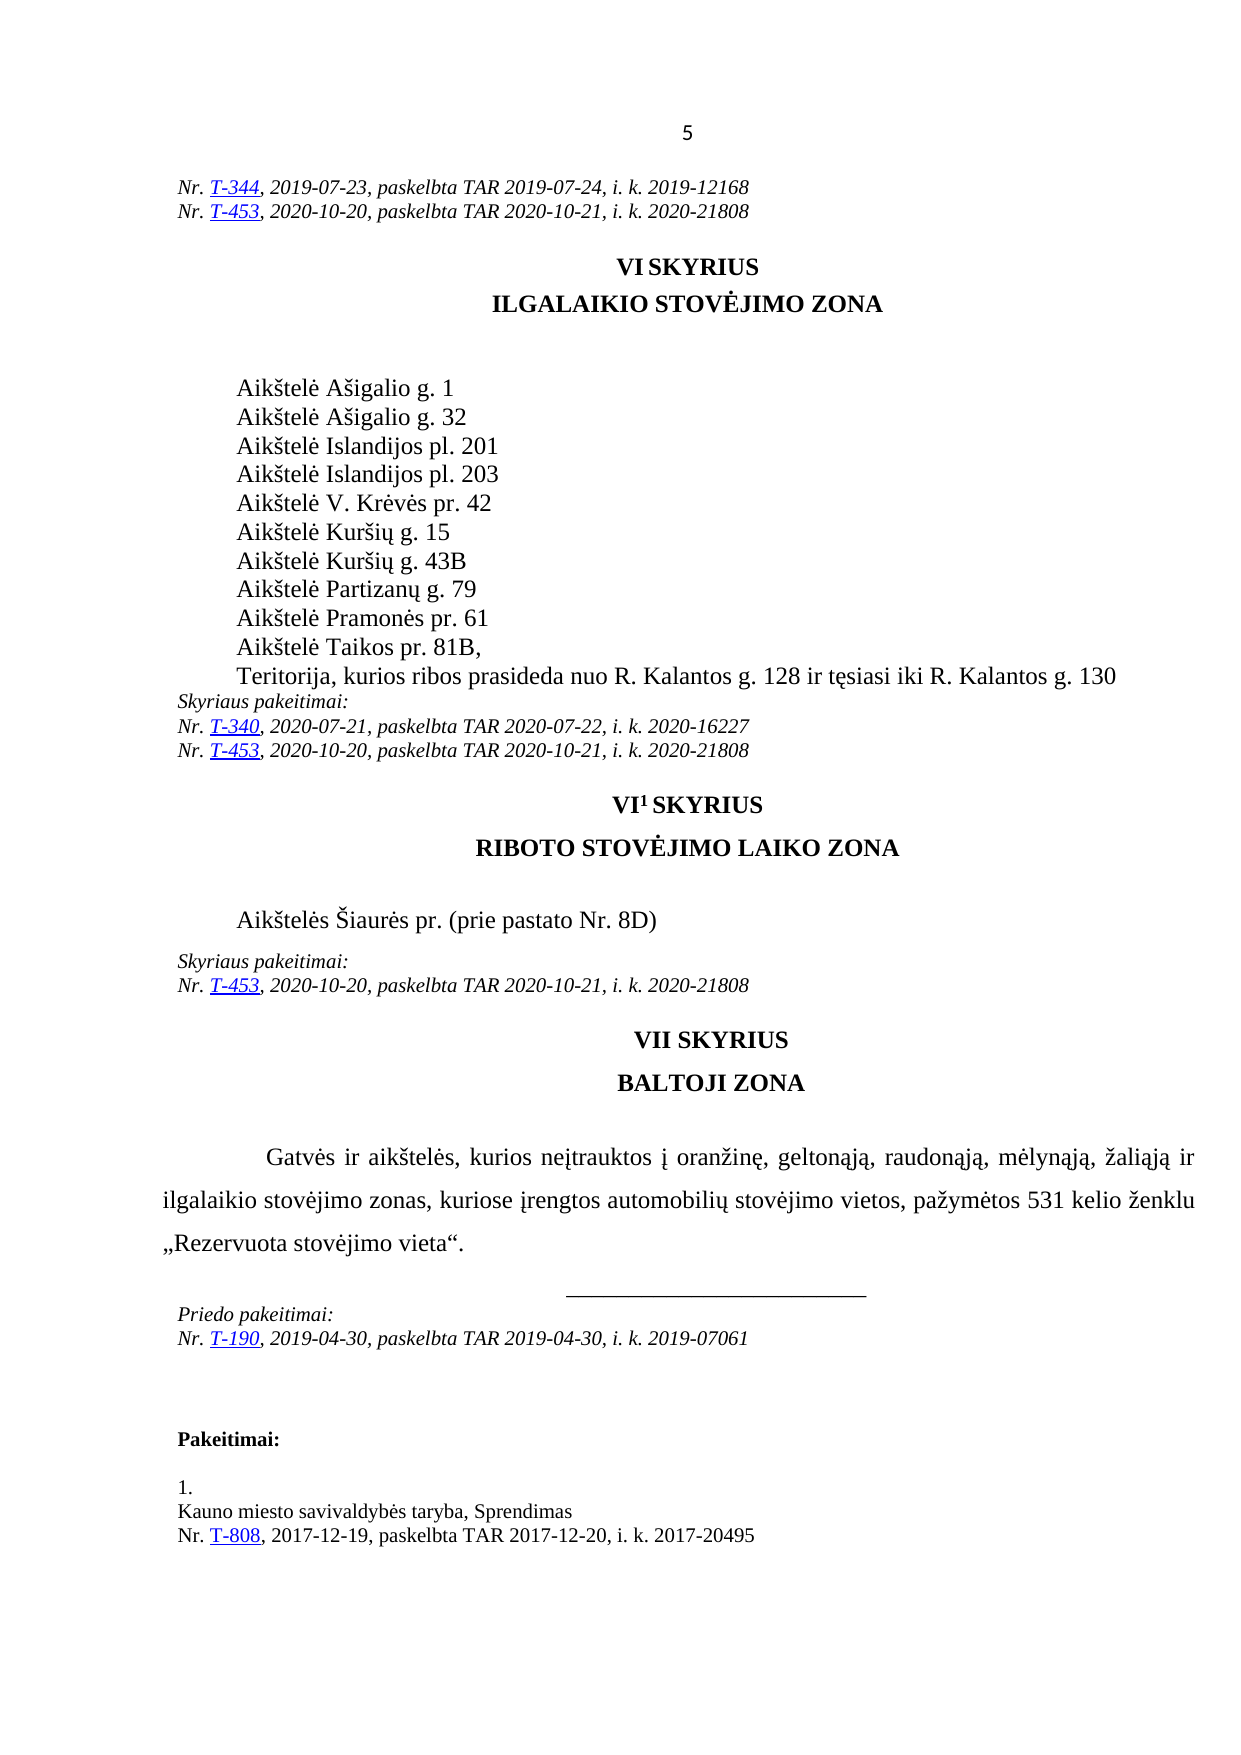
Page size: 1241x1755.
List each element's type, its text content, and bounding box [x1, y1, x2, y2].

text Aikštelė Kuršių g. 43B [177, 546, 1240, 574]
text Aikštelė Partizanų g. 79 [177, 574, 1240, 603]
text VI1 SKYRIUS [177, 790, 1198, 819]
text Pakeitimai: [177, 1427, 1198, 1451]
text Aikštelė Islandijos pl. 203 [177, 459, 1240, 488]
text ILGALAIKIO STOVĖJIMO ZONA [177, 289, 1198, 318]
text RIBOTO STOVĖJIMO LAIKO ZONA [177, 833, 1198, 862]
text Aikštelė Islandijos pl. 201 [177, 431, 1240, 459]
text Aikštelė Ašigalio g. 32 [177, 402, 1240, 431]
text Aikštelės Šiaurės pr. (prie pastato Nr. 8D) [177, 905, 1198, 934]
text Aikštelė Kuršių g. 15 [177, 517, 1240, 546]
text Aikštelė Taikos pr. 81B, [177, 632, 1240, 661]
text VII SKYRIUS [177, 1025, 1240, 1054]
text Kauno miesto savivaldybės taryba, Sprendimas [177, 1499, 1198, 1523]
text Aikštelė V. Krėvės pr. 42 [177, 488, 1240, 517]
text Nr. T-344, 2019-07-23, paskelbta TAR 2019-07-24, i. k. 2019-12168 [177, 175, 1198, 199]
text Nr. T-190, 2019-04-30, paskelbta TAR 2019-04-30, i. k. 2019-07061 [177, 1326, 1198, 1350]
text Aikštelė Ašigalio g. 1 [177, 373, 1240, 402]
text Nr. T-453, 2020-10-20, paskelbta TAR 2020-10-21, i. k. 2020-21808 [177, 973, 1198, 997]
text Nr. T-453, 2020-10-20, paskelbta TAR 2020-10-21, i. k. 2020-21808 [177, 738, 1198, 762]
text Skyriaus pakeitimai: [177, 689, 1198, 713]
text Skyriaus pakeitimai: [177, 948, 1198, 973]
text Priedo pakeitimai: [177, 1302, 1198, 1326]
text Teritorija, kurios ribos prasideda nuo R. Kalantos g. 128 ir tęsiasi iki R. Kalantos g. 130 [177, 661, 1240, 689]
text Nr. T-808, 2017-12-19, paskelbta TAR 2017-12-20, i. k. 2017-20495 [177, 1523, 1198, 1547]
text BALTOJI ZONA [177, 1068, 1240, 1097]
text ________________________ [236, 1271, 1196, 1300]
text Gatvės ir aikštelės, kurios neįtrauktos į oranžinę, geltonąją, raudonąją, mėlynąją, žaliąją ir ilgalaikio stovėjimo zonas, kuriose įrengtos automobilių stovėjimo vietos, pažymėtos 531 kelio ženklu „Rezervuota stovėjimo vieta“. [162, 1142, 1196, 1257]
text Nr. T-453, 2020-10-20, paskelbta TAR 2020-10-21, i. k. 2020-21808 [177, 199, 1198, 223]
text 1. [177, 1475, 1198, 1499]
text Aikštelė Pramonės pr. 61 [177, 603, 1240, 632]
text Nr. T-340, 2020-07-21, paskelbta TAR 2020-07-22, i. k. 2020-16227 [177, 713, 1198, 738]
text VI SKYRIUS [177, 252, 1198, 281]
